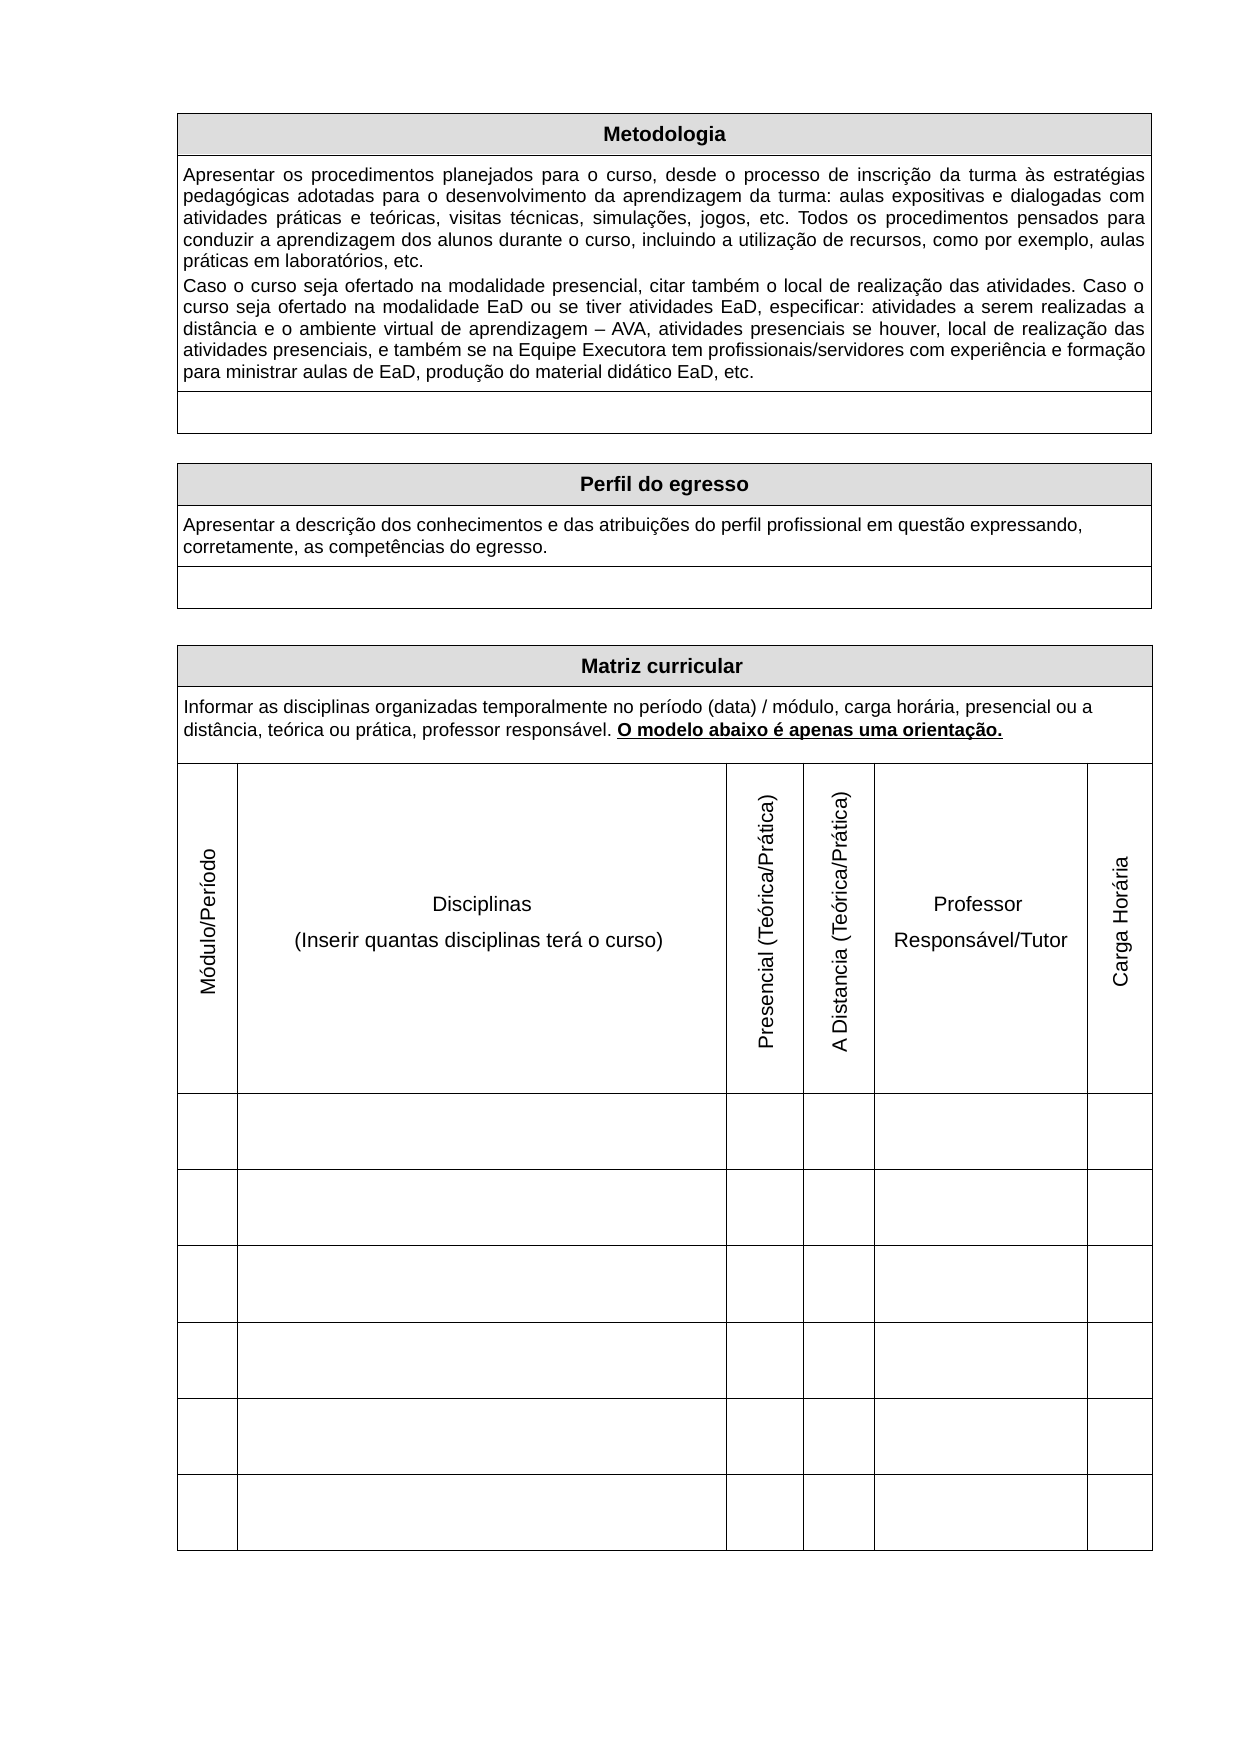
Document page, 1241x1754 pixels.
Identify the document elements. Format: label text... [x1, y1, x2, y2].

table_cell [238, 1399, 726, 1474]
table_cell Professor Responsável/Tutor [875, 764, 1087, 1093]
table_cell [178, 1170, 237, 1245]
table_cell Apresentar a descrição dos conhecimentos e das atribuições do perfil profissional em questão expressando, corretamente, as competências do egresso. [178, 506, 1151, 566]
table_cell Módulo/Período [178, 764, 237, 1093]
table_cell [238, 1323, 726, 1398]
table_cell Informar as disciplinas organizadas temporalmente no período (data) / módulo, carga horária, presencial ou a distância, teórica ou prática, professor responsável. O modelo abaixo é apenas uma orientação. [178, 687, 1152, 762]
table_cell [178, 567, 1151, 607]
table_cell [238, 1475, 726, 1550]
table_cell [727, 1323, 803, 1398]
table_header Perfil do egresso [178, 464, 1151, 505]
table_cell [238, 1094, 726, 1169]
table_cell [1088, 1475, 1152, 1550]
table_cell [875, 1475, 1087, 1550]
table_cell [1088, 1246, 1152, 1322]
table_cell [238, 1170, 726, 1245]
table_cell Presencial (Teórica/Prática) [727, 764, 803, 1093]
table_cell [804, 1170, 874, 1245]
table_cell [727, 1094, 803, 1169]
table_cell Apresentar os procedimentos planejados para o curso, desde o processo de inscrição da turma às estratégias pedagógicas adotadas para o desenvolvimento da aprendizagem da turma: aulas expositivas e dialogadas com atividades práticas e teóricas, visitas técnicas, simulações, jogos, etc. Todos os procedimentos pensados para conduzir a aprendizagem dos alunos durante o curso, incluindo a utilização de recursos, como por exemplo, aulas práticas em laboratórios, etc. Caso o curso seja ofertado na modalidade presencial, citar também o local de realização das atividades. Caso o curso seja ofertado na modalidade EaD ou se tiver atividades EaD, especificar: atividades a serem realizadas a distância e o ambiente virtual de aprendizagem – AVA, atividades presenciais se houver, local de realização das atividades presenciais, e também se na Equipe Executora tem profissionais/servidores com experiência e formação para ministrar aulas de EaD, produção do material didático EaD, etc. [178, 156, 1151, 391]
table_cell [727, 1170, 803, 1245]
table_cell [875, 1170, 1087, 1245]
table_cell [875, 1246, 1087, 1322]
table_header Metodologia [178, 114, 1151, 154]
table_cell [178, 1094, 237, 1169]
table_cell [178, 392, 1151, 433]
table_cell [875, 1399, 1087, 1474]
table_cell [804, 1399, 874, 1474]
table_cell [875, 1323, 1087, 1398]
table_cell [178, 1399, 237, 1474]
table_cell [875, 1094, 1087, 1169]
table_cell [727, 1399, 803, 1474]
table_cell [727, 1475, 803, 1550]
table_cell Carga Horária [1088, 764, 1152, 1093]
table_cell [238, 1246, 726, 1322]
table_cell Disciplinas (Inserir quantas disciplinas terá o curso) [238, 764, 726, 1093]
table_cell [804, 1246, 874, 1322]
table_cell A Distancia (Teórica/Prática) [804, 764, 874, 1093]
table_cell [1088, 1170, 1152, 1245]
table_cell [1088, 1323, 1152, 1398]
table_cell [727, 1246, 803, 1322]
table_header Matriz curricular [178, 646, 1152, 686]
table_cell [178, 1475, 237, 1550]
table_cell [178, 1323, 237, 1398]
table_cell [178, 1246, 237, 1322]
table_cell [804, 1094, 874, 1169]
table_cell [1088, 1094, 1152, 1169]
table_cell [804, 1475, 874, 1550]
table_cell [1088, 1399, 1152, 1474]
table_cell [804, 1323, 874, 1398]
